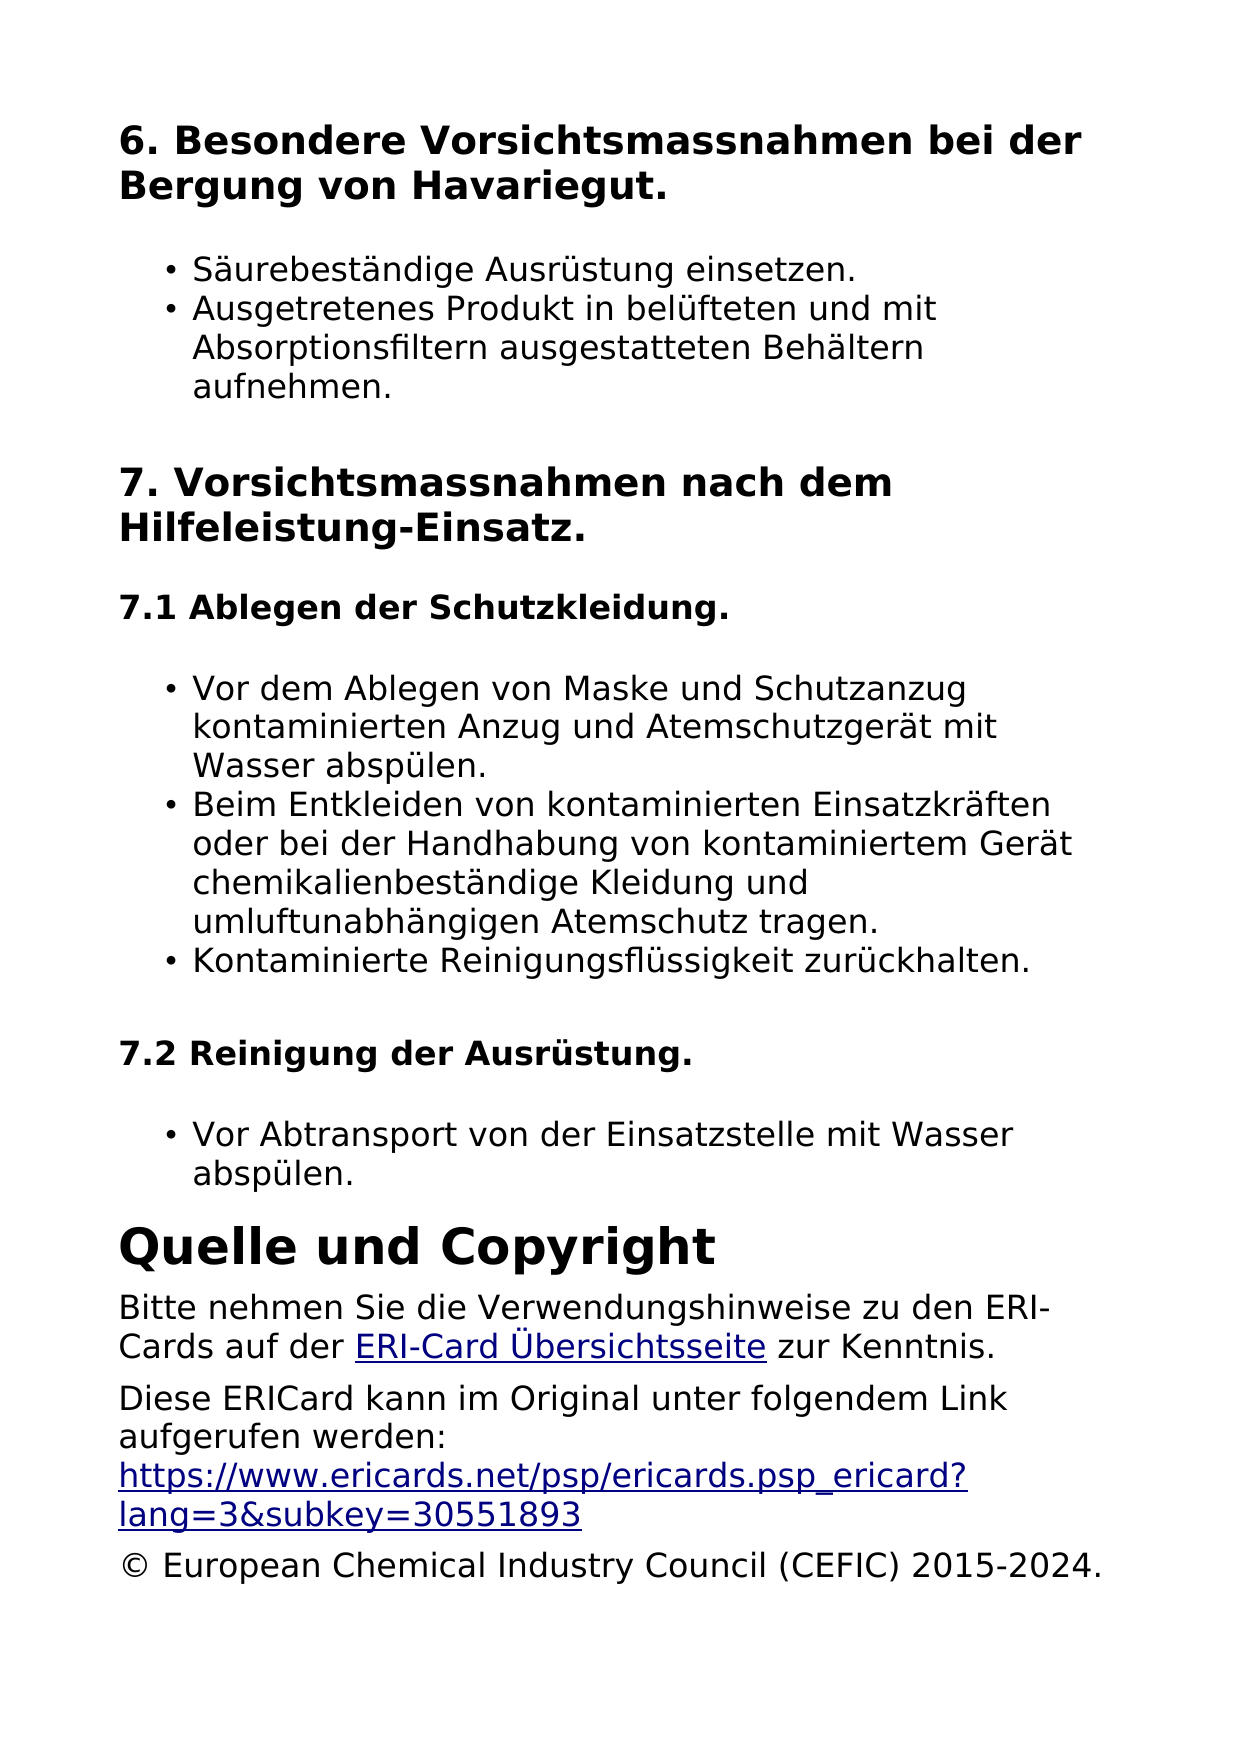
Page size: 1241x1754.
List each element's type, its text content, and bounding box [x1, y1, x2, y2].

list Säurebeständige Ausrüstung einsetzen. [177, 251, 1122, 289]
subtitle 7. Vorsichtsmassnahmen nach dem Hilfeleistung-Einsatz. [118, 460, 1122, 551]
list Ausgetretenes Produkt in belüfteten und mit Absorptionsfiltern ausgestatteten Behältern aufnehmen. [177, 289, 1122, 406]
list Vor Abtransport von der Einsatzstelle mit Wasser abspülen. [177, 1115, 1122, 1193]
subtitle 6. Besondere Vorsichtsmassnahmen bei der Bergung von Havariegut. [118, 118, 1122, 208]
text © European Chemical Industry Council (CEFIC) 2015-2024. [118, 1547, 1122, 1586]
list Vor dem Ablegen von Maske und Schutzanzug kontaminierten Anzug und Atemschutzgerät mit Wasser abspülen. [177, 669, 1122, 786]
list Beim Entkleiden von kontaminierten Einsatzkräften oder bei der Handhabung von kontaminiertem Gerät chemikalienbeständige Kleidung und umluftunabhängigen Atemschutz tragen. [177, 786, 1122, 941]
subtitle Quelle und Copyright [118, 1218, 1122, 1276]
text Bitte nehmen Sie die Verwendungshinweise zu den ERI-Cards auf der ERI-Card Übersichtsseite zur Kenntnis. [118, 1289, 1122, 1366]
subtitle 7.1 Ablegen der Schutzkleidung. [118, 588, 1122, 627]
text Diese ERICard kann im Original unter folgendem Link aufgerufen werden: https://www.ericards.net/psp/ericards.psp_ericard?lang=3&subkey=30551893 [118, 1379, 1122, 1534]
subtitle 7.2 Reinigung der Ausrüstung. [118, 1034, 1122, 1073]
list Kontaminierte Reinigungsflüssigkeit zurückhalten. [177, 941, 1122, 980]
